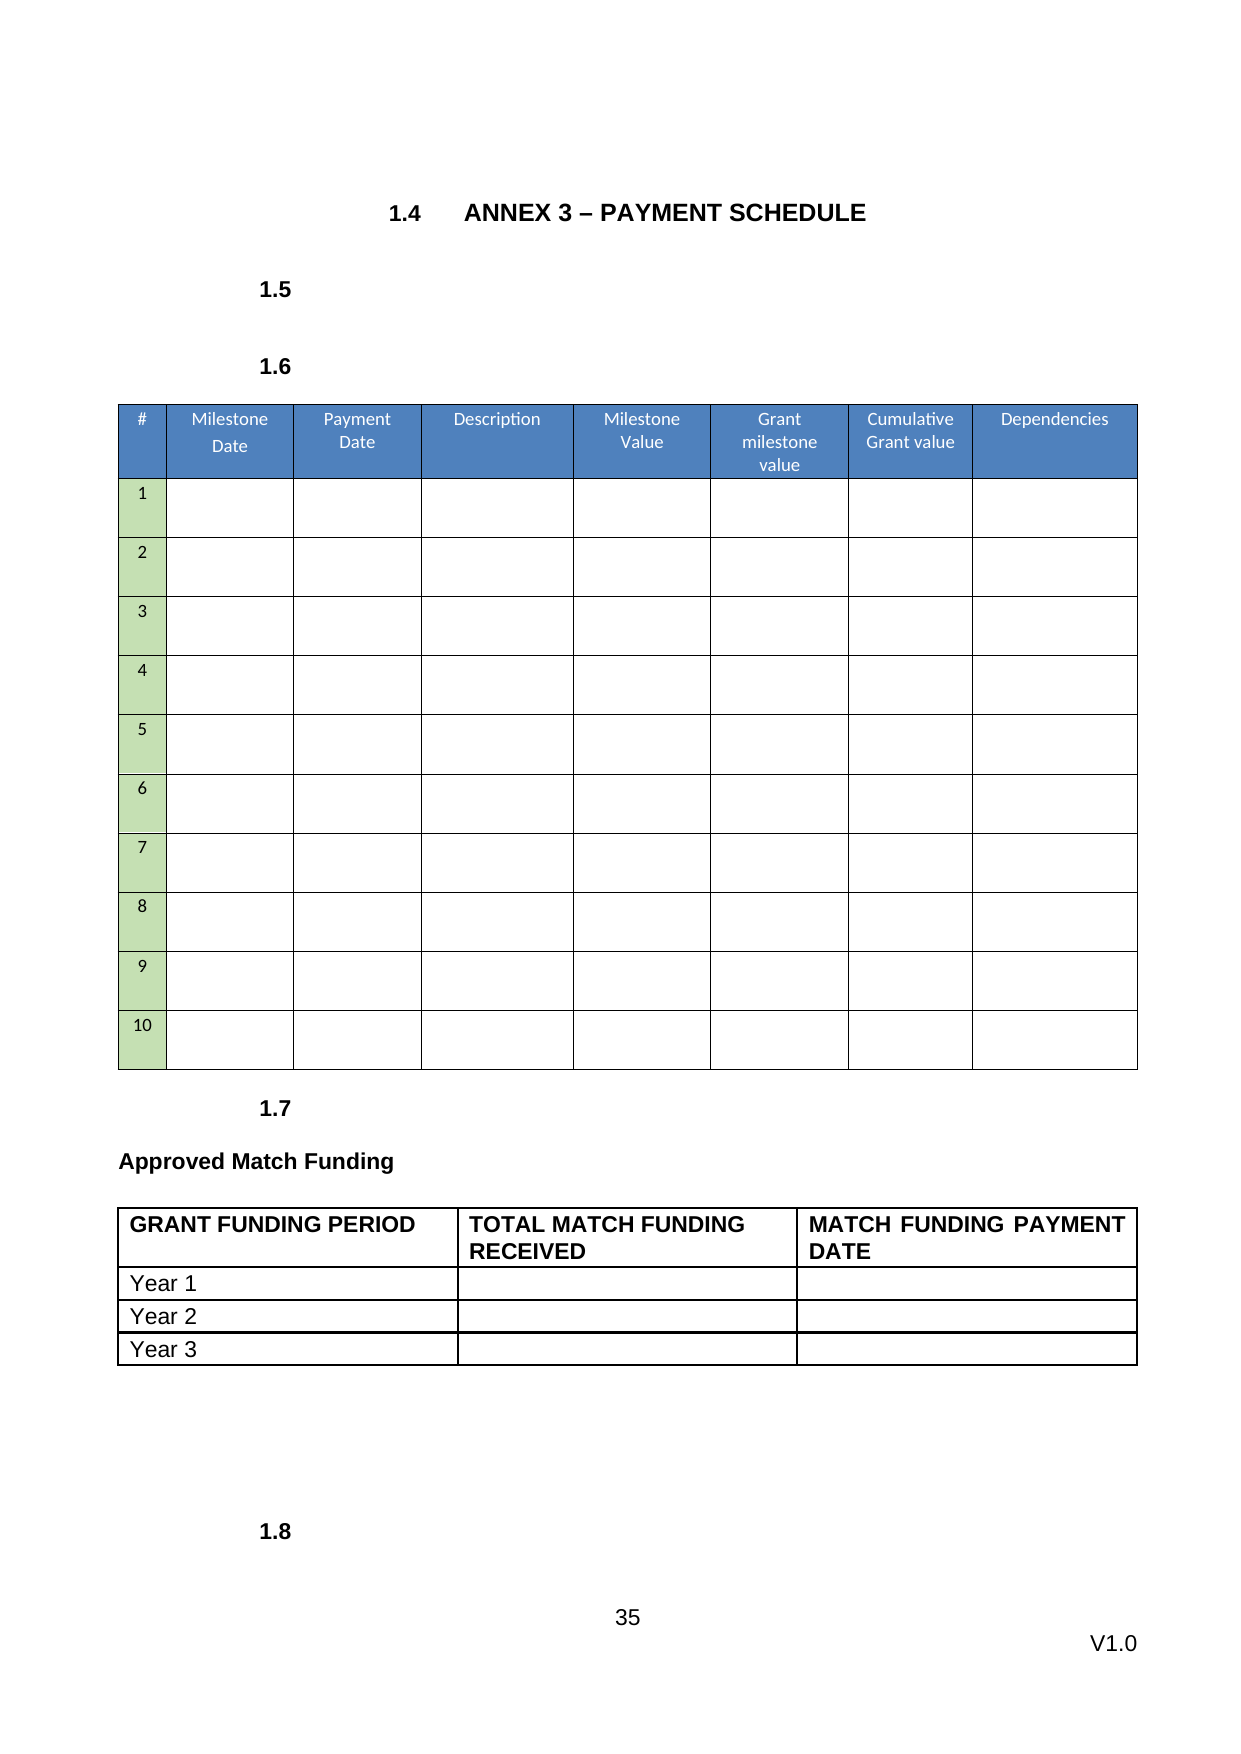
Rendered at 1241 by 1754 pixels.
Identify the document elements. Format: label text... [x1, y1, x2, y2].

table_cell [711, 597, 848, 655]
table_cell [711, 1011, 848, 1069]
table_cell [167, 834, 293, 892]
table_cell [798, 1334, 1136, 1364]
table_cell [574, 1011, 710, 1069]
table_cell [849, 656, 972, 714]
table_cell [422, 715, 573, 773]
table_cell Year 3 [119, 1334, 457, 1364]
table_cell [422, 538, 573, 596]
table_cell [711, 952, 848, 1010]
table_cell [973, 834, 1137, 892]
table_cell [294, 715, 421, 773]
table_cell 2 [119, 538, 166, 596]
table_cell [574, 775, 710, 832]
table_cell [711, 479, 848, 537]
table_cell [422, 893, 573, 951]
table_cell [459, 1301, 796, 1331]
table_cell [973, 656, 1137, 714]
table_cell [422, 479, 573, 537]
table_header Cumulative Grant value [849, 405, 972, 478]
table_cell [849, 893, 972, 951]
table_cell Year 1 [119, 1268, 457, 1299]
table_cell [798, 1301, 1136, 1331]
table_cell [849, 715, 972, 773]
table_cell [167, 1011, 293, 1069]
table_cell [973, 775, 1137, 832]
table_cell [574, 656, 710, 714]
table_header Milestone Value [574, 405, 710, 478]
text Approved Match Funding [118, 1148, 1137, 1174]
table_cell [574, 538, 710, 596]
table_cell [167, 597, 293, 655]
table_cell [422, 834, 573, 892]
table_cell [973, 479, 1137, 537]
table_cell [973, 1011, 1137, 1069]
table_cell [459, 1334, 796, 1364]
table_cell Year 2 [119, 1301, 457, 1331]
table_cell [574, 834, 710, 892]
table_cell [574, 479, 710, 537]
table_cell [294, 834, 421, 892]
table_cell [849, 597, 972, 655]
table_cell [294, 1011, 421, 1069]
table_cell [849, 775, 972, 832]
table_cell 5 [119, 715, 166, 773]
table_cell [167, 893, 293, 951]
table_cell [294, 656, 421, 714]
table_cell [294, 538, 421, 596]
table_cell 3 [119, 597, 166, 655]
table_cell [973, 952, 1137, 1010]
table_cell [849, 479, 972, 537]
table_cell 9 [119, 952, 166, 1010]
table_cell [711, 834, 848, 892]
table_cell [167, 775, 293, 832]
table_cell [973, 893, 1137, 951]
table_cell [711, 715, 848, 773]
table_cell [849, 834, 972, 892]
table_cell [422, 597, 573, 655]
table_cell 4 [119, 656, 166, 714]
table_cell 7 [119, 834, 166, 892]
table_cell 1 [119, 479, 166, 537]
table_cell [973, 715, 1137, 773]
table_cell [294, 893, 421, 951]
table_cell [973, 597, 1137, 655]
table_cell [422, 775, 573, 832]
table_cell [798, 1268, 1136, 1299]
table_cell [574, 893, 710, 951]
table_header MATCH FUNDING PAYMENT DATE [798, 1209, 1136, 1266]
table_cell 6 [119, 775, 166, 832]
table_cell [422, 1011, 573, 1069]
table_cell 10 [119, 1011, 166, 1069]
table_cell [711, 656, 848, 714]
table_header Milestone Date [167, 405, 293, 478]
table_cell [294, 952, 421, 1010]
table_header Description [422, 405, 573, 478]
table_cell [849, 1011, 972, 1069]
table_cell [167, 952, 293, 1010]
table_cell [849, 538, 972, 596]
table_cell [574, 597, 710, 655]
table_cell [574, 715, 710, 773]
table_header Grant milestone value [711, 405, 848, 478]
table_cell 8 [119, 893, 166, 951]
table_header TOTAL MATCH FUNDING RECEIVED [459, 1209, 796, 1266]
table_cell [459, 1268, 796, 1299]
subtitle ANNEX 3 – PAYMENT SCHEDULE [118, 198, 1137, 226]
table_header Payment Date [294, 405, 421, 478]
table_header GRANT FUNDING PERIOD [119, 1209, 457, 1266]
table_cell [711, 893, 848, 951]
table_cell [711, 775, 848, 832]
table_cell [422, 656, 573, 714]
table_header Dependencies [973, 405, 1137, 478]
table_cell [294, 775, 421, 832]
table_cell [167, 656, 293, 714]
table_cell [167, 479, 293, 537]
table_cell [574, 952, 710, 1010]
table_cell [711, 538, 848, 596]
table_cell [167, 538, 293, 596]
table_cell [294, 597, 421, 655]
table_cell [294, 479, 421, 537]
table_cell [167, 715, 293, 773]
table_cell [973, 538, 1137, 596]
table_cell [422, 952, 573, 1010]
table_cell [849, 952, 972, 1010]
table_header # [119, 405, 166, 478]
